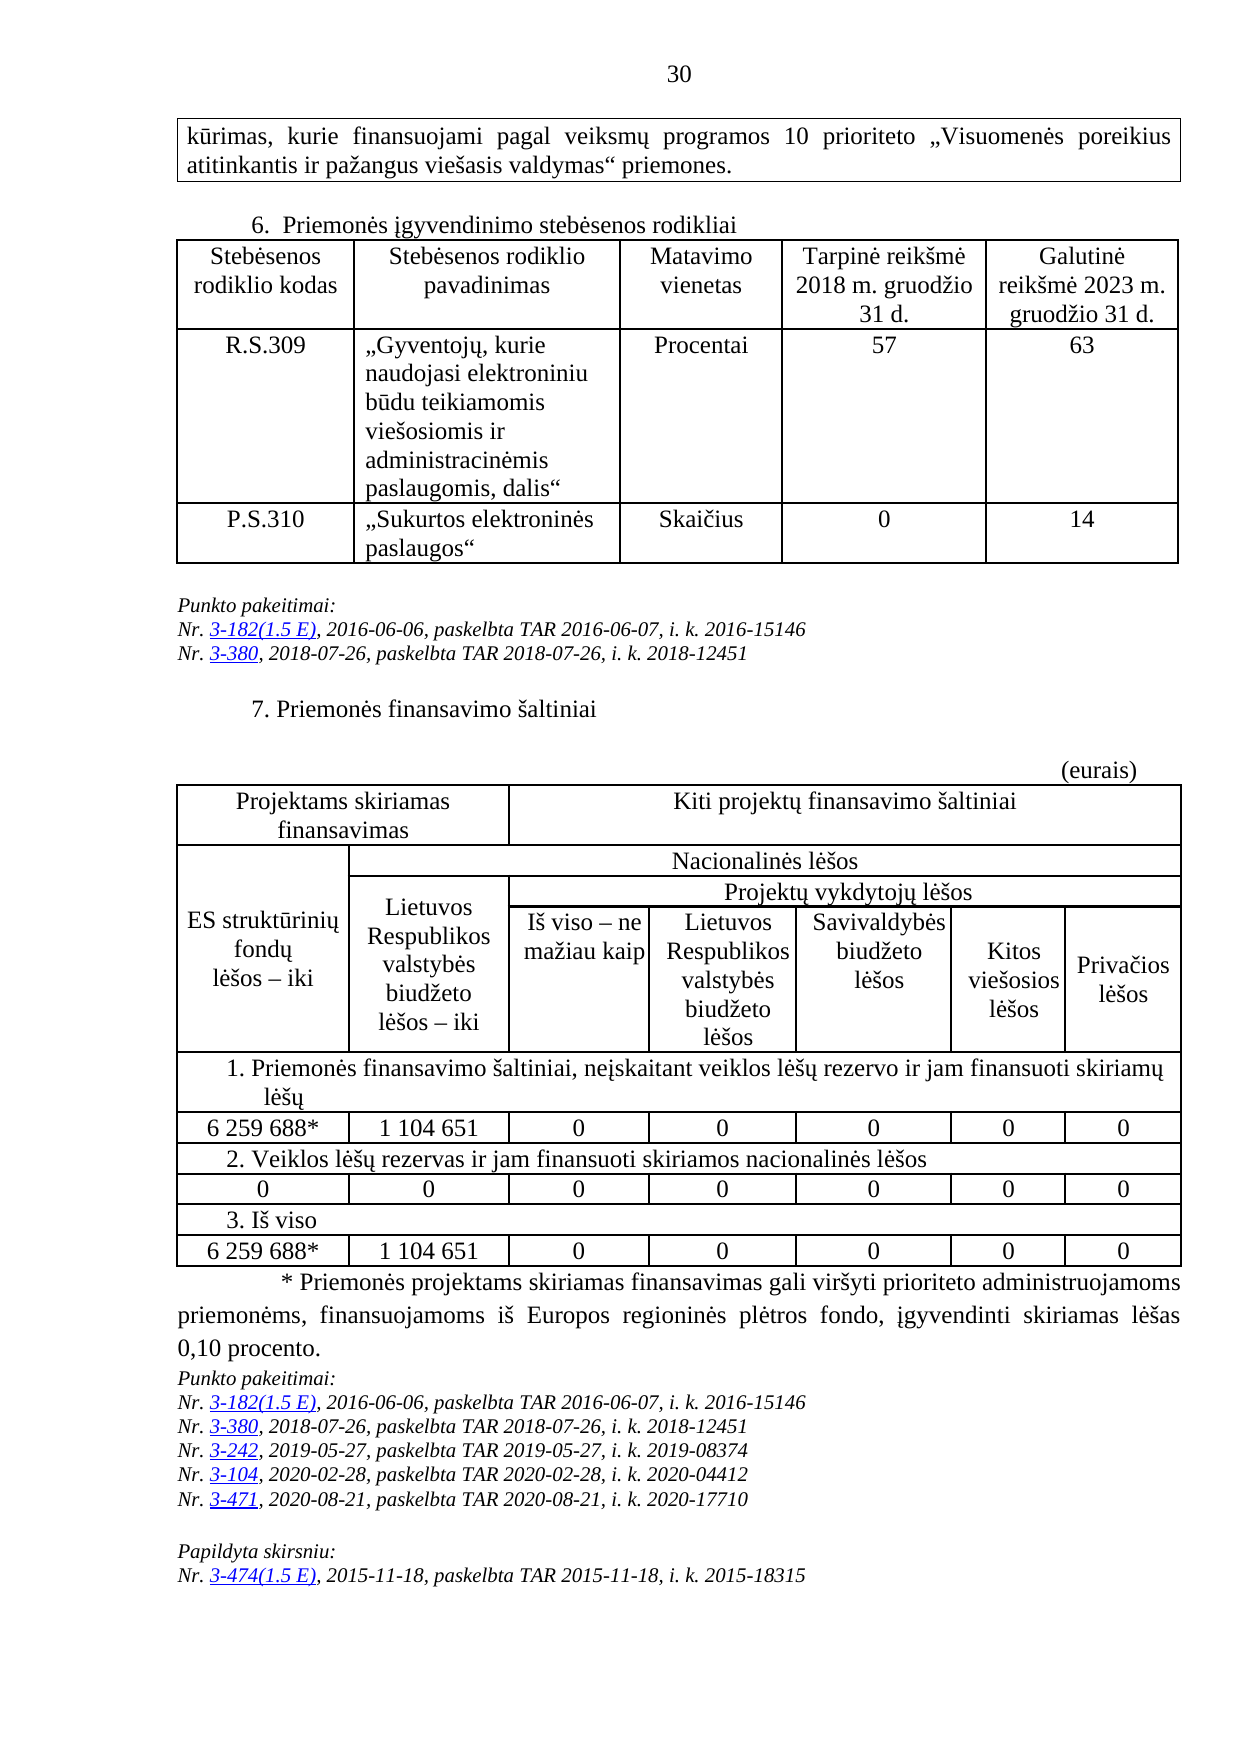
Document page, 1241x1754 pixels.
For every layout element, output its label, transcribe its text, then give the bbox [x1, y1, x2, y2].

table_cell 0 [350, 1175, 508, 1203]
table_cell 0 [178, 1175, 348, 1203]
text kūrimas, kurie finansuojami pagal veiksmų programos 10 prioriteto „Visuomenės poreikius atitinkantis ir pažangus viešasis valdymas“ priemones. [178, 119, 1180, 181]
table_cell 2. Veiklos lėšų rezervas ir jam finansuoti skiriamos nacionalinės lėšos [178, 1144, 1180, 1172]
text Punkto pakeitimai: [177, 593, 1181, 617]
table_cell 0 [510, 1175, 648, 1203]
table_cell Privačios lėšos [1066, 908, 1180, 1051]
table_cell Kitos viešosios lėšos [952, 908, 1064, 1051]
table_cell Lietuvos Respublikos valstybės biudžeto lėšos – iki [350, 877, 508, 1051]
table_cell 0 [952, 1113, 1064, 1142]
table_cell 0 [510, 1236, 648, 1265]
text Nr. 3-471, 2020-08-21, paskelbta TAR 2020-08-21, i. k. 2020-17710 [177, 1486, 1181, 1511]
text Nr. 3-380, 2018-07-26, paskelbta TAR 2018-07-26, i. k. 2018-12451 [177, 1414, 1181, 1438]
table_cell 63 [987, 330, 1177, 502]
table_cell 0 [1066, 1175, 1180, 1203]
table_cell 6 259 688* [178, 1236, 348, 1265]
table_cell „Gyventojų, kurie naudojasi elektroniniu būdu teikiamomis viešosiomis ir administracinėmis paslaugomis, dalis“ [355, 330, 619, 502]
table_header Kiti projektų finansavimo šaltiniai [510, 786, 1180, 844]
text Nr. 3-380, 2018-07-26, paskelbta TAR 2018-07-26, i. k. 2018-12451 [177, 641, 1181, 665]
table_header Stebėsenos rodiklio pavadinimas [355, 241, 619, 328]
text Nr. 3-182(1.5 E), 2016-06-06, paskelbta TAR 2016-06-07, i. k. 2016-15146 [177, 617, 1181, 641]
table_header Projektams skiriamas finansavimas [178, 786, 508, 844]
table_cell 0 [510, 1113, 648, 1142]
table_cell 0 [1066, 1236, 1180, 1265]
table_cell 0 [952, 1236, 1064, 1265]
table_header Stebėsenos rodiklio kodas [178, 241, 353, 328]
text (eurais) [177, 755, 1137, 784]
text Nr. 3-242, 2019-05-27, paskelbta TAR 2019-05-27, i. k. 2019-08374 [177, 1438, 1181, 1462]
table_header Galutinė reikšmė 2023 m. gruodžio 31 d. [987, 241, 1177, 328]
table_cell 14 [987, 504, 1177, 562]
table_cell 0 [797, 1236, 950, 1265]
table_cell Savivaldybės biudžeto lėšos [797, 908, 950, 1051]
table_cell 1 104 651 [350, 1113, 508, 1142]
table_cell 0 [783, 504, 985, 562]
text Punkto pakeitimai: [177, 1366, 1181, 1390]
table_cell „Sukurtos elektroninės paslaugos“ [355, 504, 619, 562]
table_header Matavimo vienetas [621, 241, 781, 328]
table_cell 57 [783, 330, 985, 502]
table_cell 6 259 688* [178, 1113, 348, 1142]
table_cell 0 [797, 1175, 950, 1203]
table_cell 1. Priemonės finansavimo šaltiniai, neįskaitant veiklos lėšų rezervo ir jam finansuoti skiriamų lėšų [178, 1053, 1180, 1111]
text Nr. 3-104, 2020-02-28, paskelbta TAR 2020-02-28, i. k. 2020-04412 [177, 1462, 1181, 1486]
table_cell Nacionalinės lėšos [350, 846, 1180, 874]
table_cell R.S.309 [178, 330, 353, 502]
text Nr. 3-182(1.5 E), 2016-06-06, paskelbta TAR 2016-06-07, i. k. 2016-15146 [177, 1390, 1181, 1414]
table_header Tarpinė reikšmė 2018 m. gruodžio 31 d. [783, 241, 985, 328]
text Nr. 3-474(1.5 E), 2015-11-18, paskelbta TAR 2015-11-18, i. k. 2015-18315 [177, 1563, 1181, 1587]
text 6. Priemonės įgyvendinimo stebėsenos rodikliai [251, 211, 1181, 239]
table_cell Lietuvos Respublikos valstybės biudžeto lėšos [650, 908, 795, 1051]
table_cell Procentai [621, 330, 781, 502]
text * Priemonės projektams skiriamas finansavimas gali viršyti prioriteto administruojamoms priemonėms, finansuojamoms iš Europos regioninės plėtros fondo, įgyvendinti skiriamas lėšas 0,10 procento. [177, 1267, 1181, 1362]
table_cell P.S.310 [178, 504, 353, 562]
table_cell 0 [650, 1113, 795, 1142]
table_cell 0 [650, 1175, 795, 1203]
table_cell 3. Iš viso [178, 1205, 1180, 1234]
table_cell Iš viso – ne mažiau kaip [510, 908, 648, 1051]
table_cell 0 [952, 1175, 1064, 1203]
table_cell Projektų vykdytojų lėšos [510, 877, 1180, 905]
table_cell 0 [650, 1236, 795, 1265]
table_cell 1 104 651 [350, 1236, 508, 1265]
text 7. Priemonės finansavimo šaltiniai [251, 694, 1181, 722]
table_cell Skaičius [621, 504, 781, 562]
table_cell 0 [1066, 1113, 1180, 1142]
table_cell ES struktūrinių fondų lėšos – iki [178, 846, 348, 1051]
text Papildyta skirsniu: [177, 1539, 1181, 1563]
table_cell 0 [797, 1113, 950, 1142]
